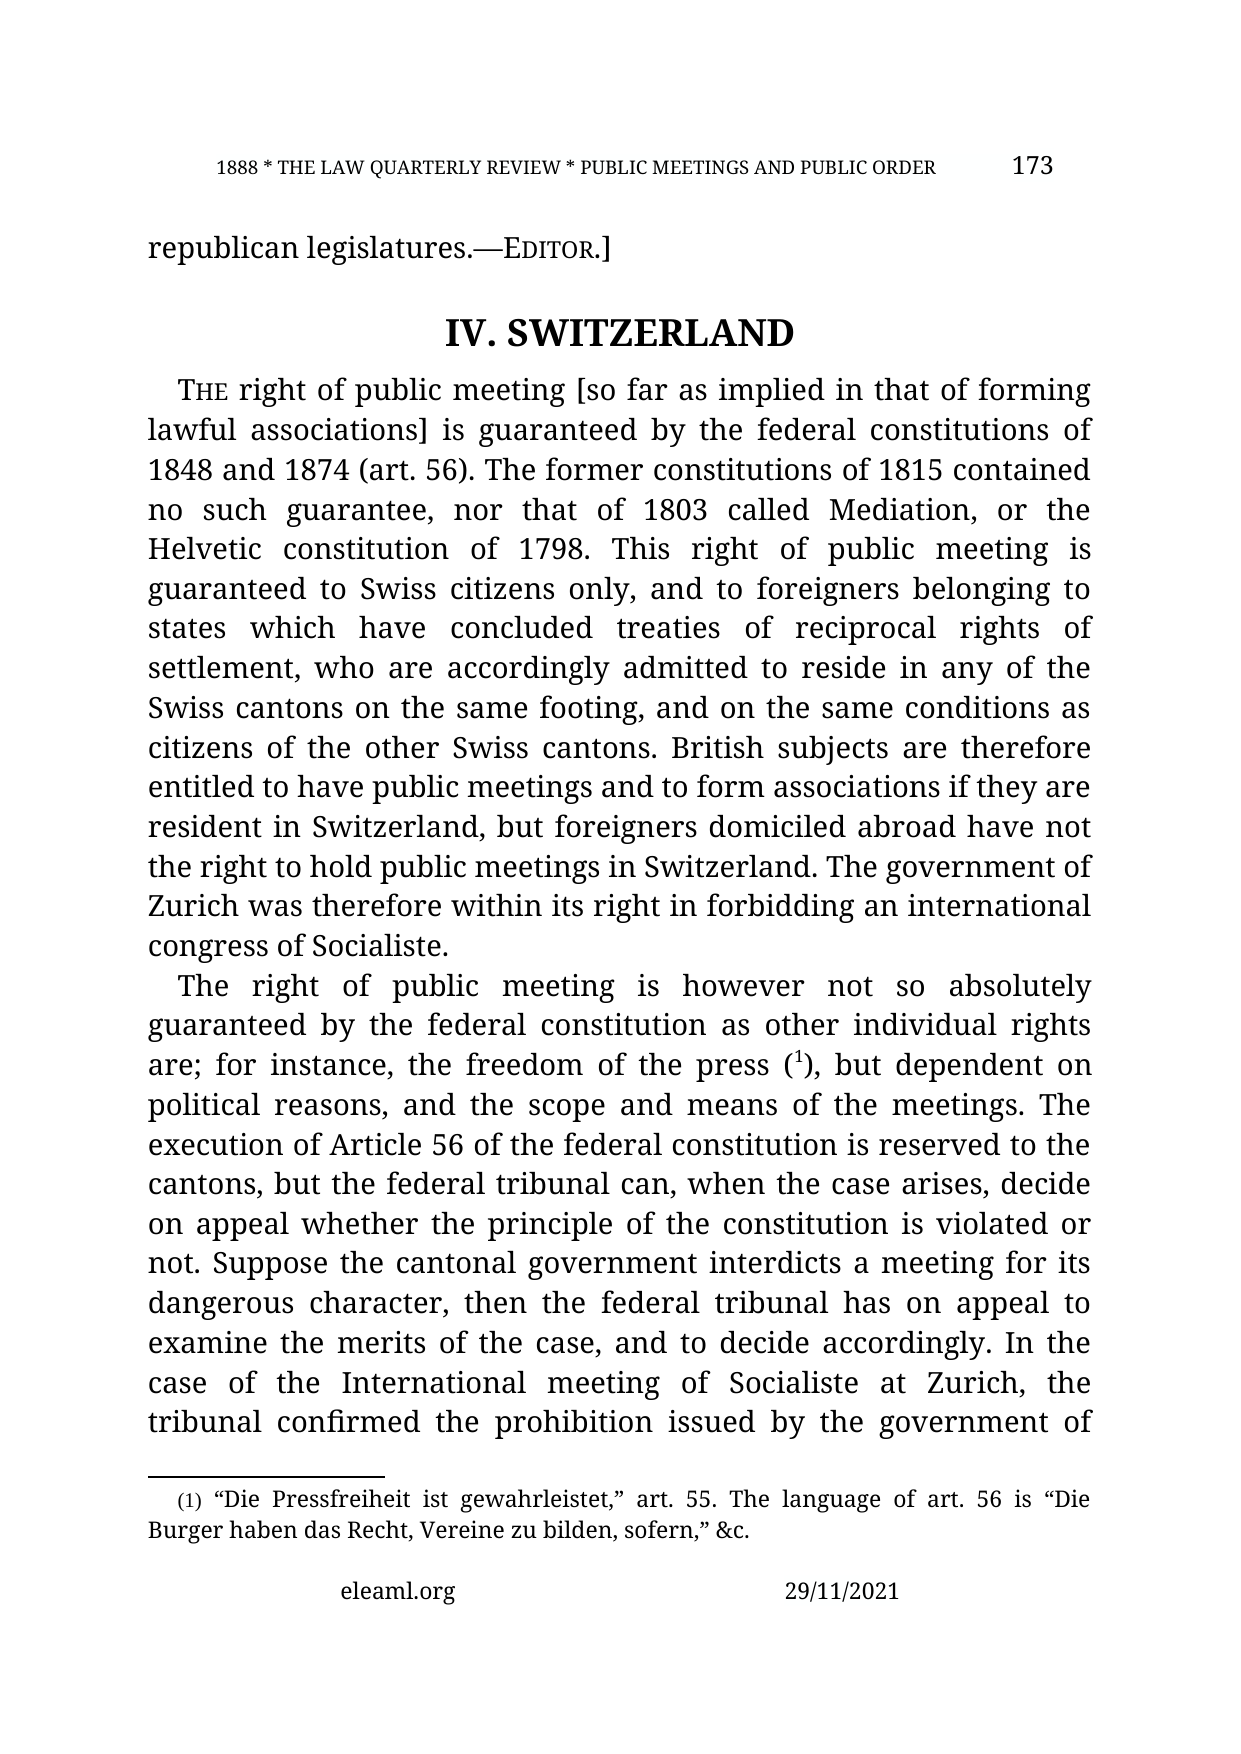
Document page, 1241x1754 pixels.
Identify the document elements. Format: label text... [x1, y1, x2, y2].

text republican legislatures.—Editor.] [148, 228, 1093, 267]
text “Die Pressfreiheit ist gewahrleistet,” art. 55. The language of art. 56 is “Die Burger haben das Recht, Vereine zu bilden, sofern,” &c. [148, 1483, 1093, 1546]
text The right of public meeting [so far as implied in that of forming lawful associations] is guaranteed by the federal constitutions of 1848 and 1874 (art. 56). The former constitutions of 1815 contained no such guarantee, nor that of 1803 called Mediation, or the Helvetic constitution of 1798. This right of public meeting is guaranteed to Swiss citizens only, and to foreigners belonging to states which have concluded treaties of reciprocal rights of settlement, who are accordingly admitted to reside in any of the Swiss cantons on the same footing, and on the same conditions as citizens of the other Swiss cantons. British subjects are therefore entitled to have public meetings and to form associations if they are resident in Switzerland, but foreigners domiciled abroad have not the right to hold public meetings in Switzerland. The government of Zurich was therefore within its right in forbidding an international congress of Socialiste. [148, 370, 1093, 965]
subtitle IV. SWITZERLAND [148, 306, 1093, 357]
text The right of public meeting is however not so absolutely guaranteed by the federal constitution as other individual rights are; for instance, the freedom of the press (), but dependent on political reasons, and the scope and means of the meetings. The execution of Article 56 of the federal constitution is reserved to the cantons, but the federal tribunal can, when the case arises, decide on appeal whether the principle of the constitution is violated or not. Suppose the cantonal government interdicts a meeting for its dangerous character, then the federal tribunal has on appeal to examine the merits of the case, and to decide accordingly. In the case of the International meeting of Socialiste at Zurich, the tribunal confirmed the prohibition issued by the government of [148, 965, 1093, 1441]
